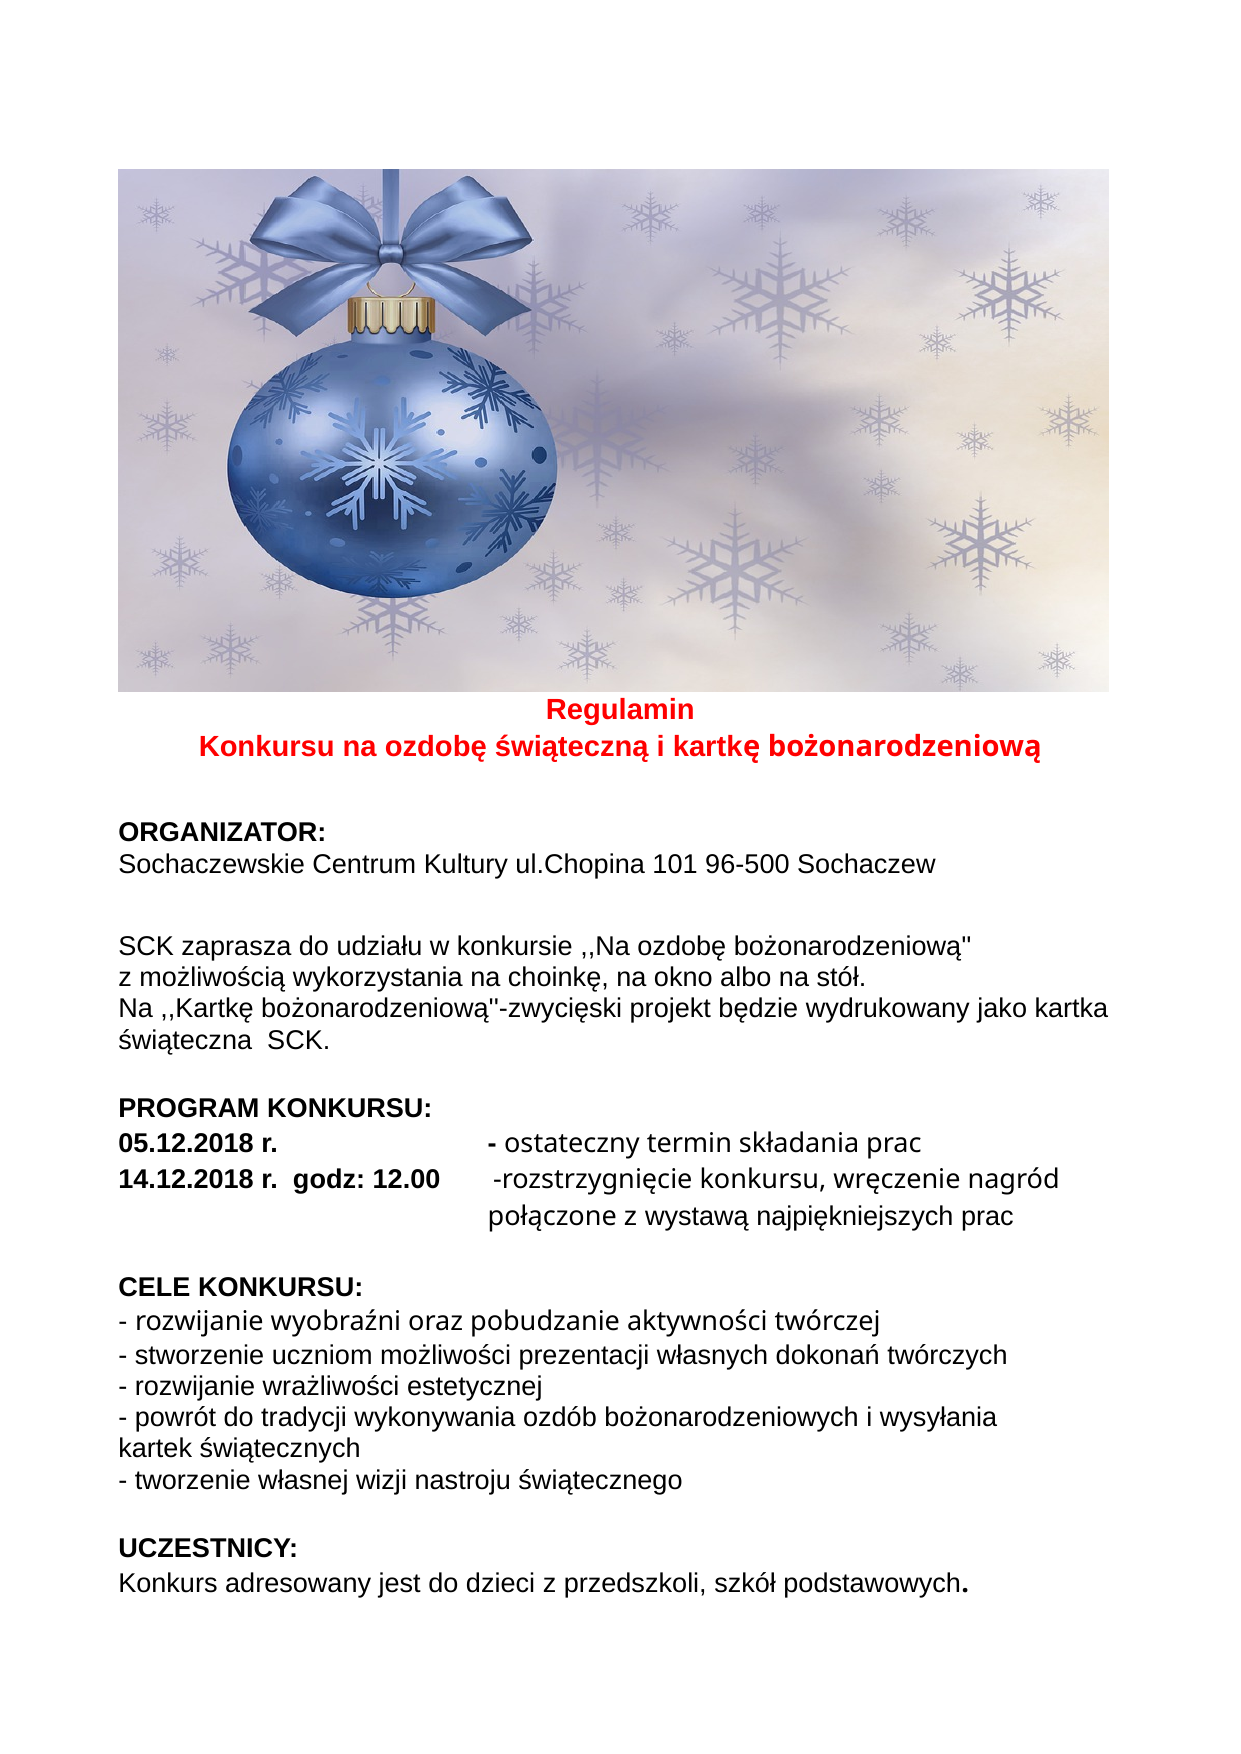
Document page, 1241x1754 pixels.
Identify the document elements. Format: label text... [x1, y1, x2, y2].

text ORGANIZATOR: [118, 816, 1122, 848]
text Na ,,Kartkę bożonarodzeniową''-zwycięski projekt będzie wydrukowany jako kartka [118, 992, 1122, 1024]
text 05.12.2018 r. - ostateczny termin składania prac [118, 1123, 1122, 1160]
text CELE KONKURSU: [118, 1271, 1122, 1302]
text Sochaczewskie Centrum Kultury ul.Chopina 101 96-500 Sochaczew [118, 848, 1122, 879]
text UCZESTNICY: [118, 1532, 1122, 1563]
text - powrót do tradycji wykonywania ozdób bożonarodzeniowych i wysyłania [118, 1401, 1122, 1432]
text Regulamin [118, 692, 1122, 726]
text SCK zaprasza do udziału w konkursie ,,Na ozdobę bożonarodzeniową'' [118, 930, 1122, 961]
text kartek świątecznych [118, 1432, 1122, 1464]
text z możliwością wykorzystania na choinkę, na okno albo na stół. [118, 961, 1122, 992]
text Konkurs adresowany jest do dzieci z przedszkoli, szkół podstawowych. [118, 1563, 1122, 1600]
text - tworzenie własnej wizji nastroju świątecznego [118, 1464, 1122, 1495]
text Konkursu na ozdobę świąteczną i kartkę bożonarodzeniową [118, 726, 1122, 765]
text świąteczna SCK. [118, 1024, 1122, 1055]
text 14.12.2018 r. godz: 12.00 -rozstrzygnięcie konkursu, wręczenie nagród połączone z wystawą najpiękniejszych prac [118, 1160, 1122, 1234]
text - rozwijanie wrażliwości estetycznej [118, 1370, 1122, 1401]
text - stworzenie uczniom możliwości prezentacji własnych dokonań twórczych [118, 1339, 1122, 1370]
text - rozwijanie wyobraźni oraz pobudzanie aktywności twórczej [118, 1302, 1122, 1339]
text PROGRAM KONKURSU: [118, 1092, 1122, 1123]
